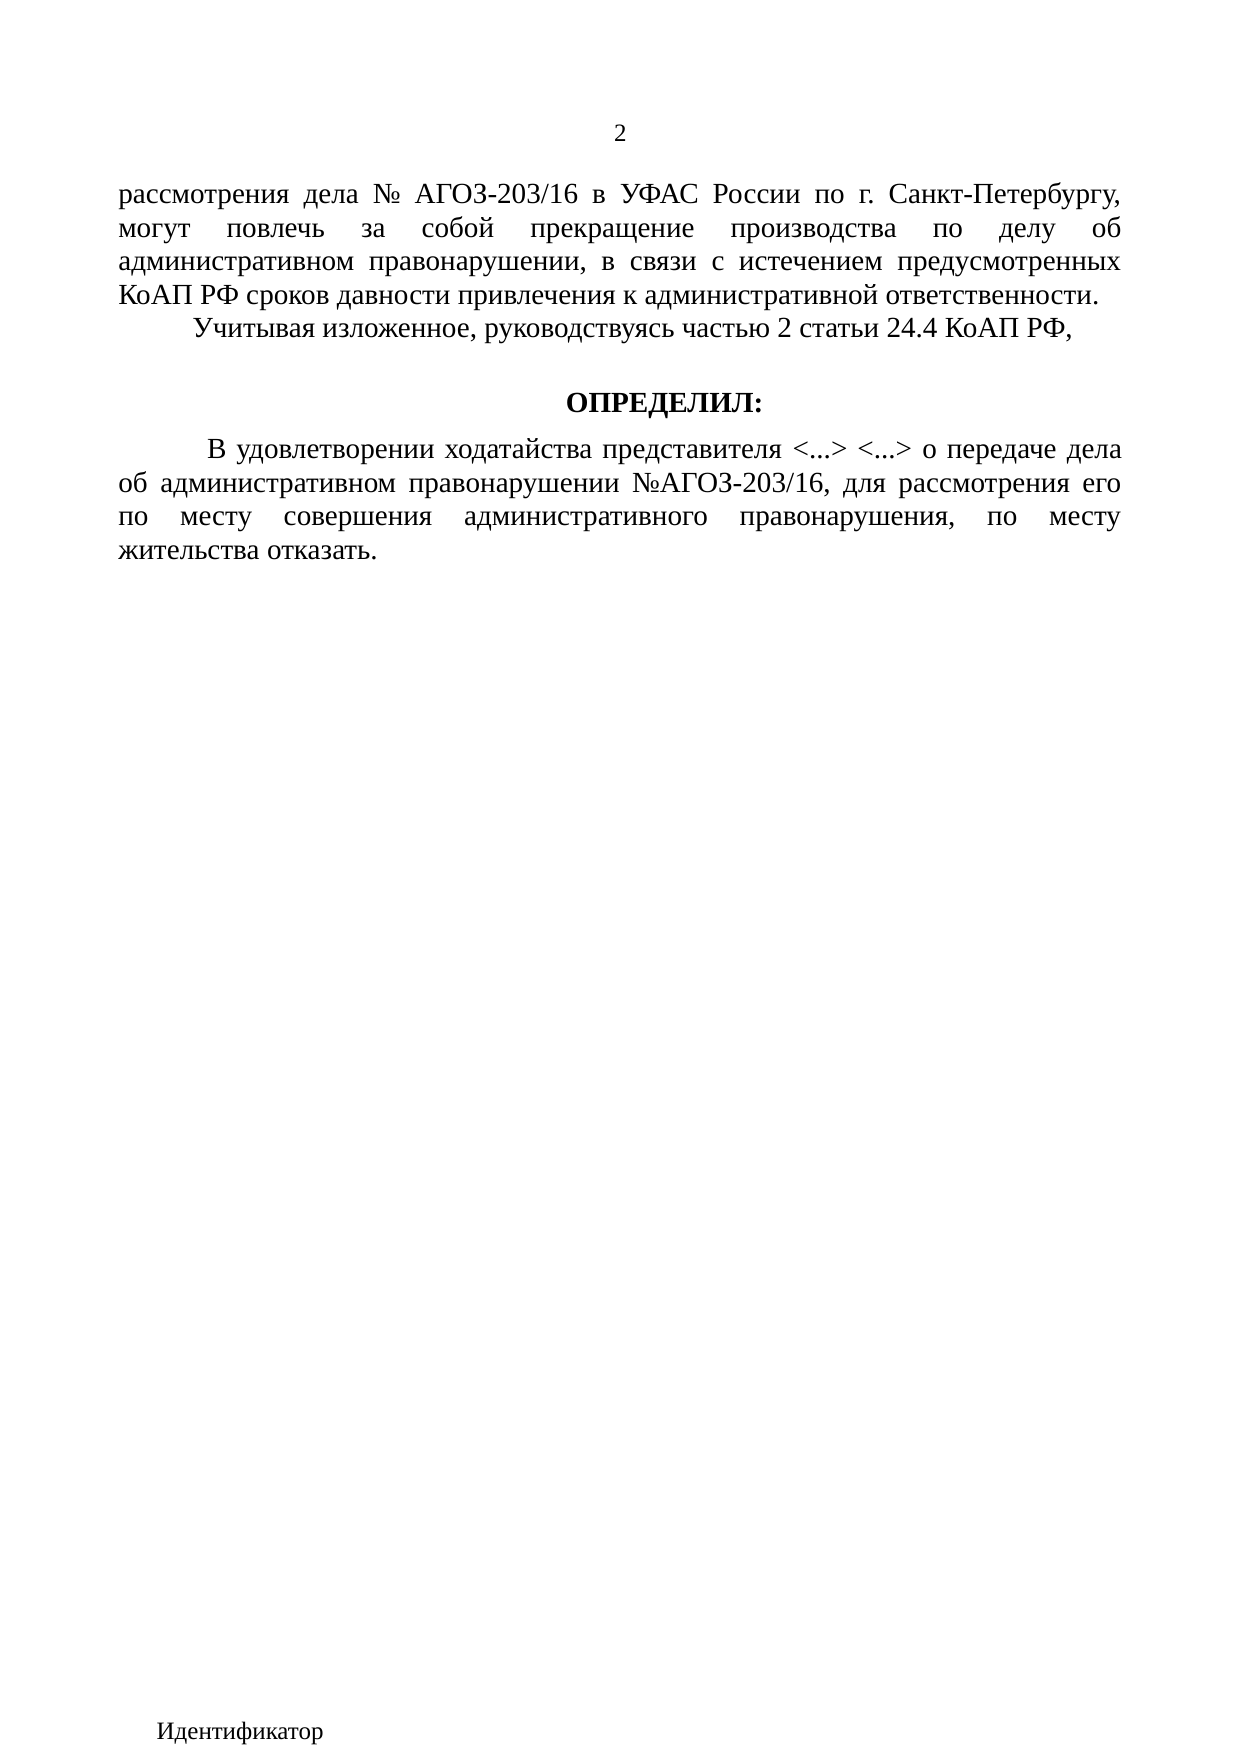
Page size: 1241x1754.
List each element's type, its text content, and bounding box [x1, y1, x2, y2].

text ОПРЕДЕЛИЛ: [118, 385, 1122, 419]
text Учитывая изложенное, руководствуясь частью 2 статьи 24.4 КоАП РФ, [118, 311, 1122, 344]
text рассмотрения дела № АГОЗ-203/16 в УФАС России по г. Санкт-Петербургу, могут повлечь за собой прекращение производства по делу об административном правонарушении, в связи с истечением предусмотренных КоАП РФ сроков давности привлечения к административной ответственности. [118, 176, 1122, 311]
text В удовлетворении ходатайства представителя <...> <...> о передаче дела об административном правонарушении №АГОЗ-203/16, для рассмотрения его по месту совершения административного правонарушения, по месту жительства отказать. [118, 431, 1122, 566]
